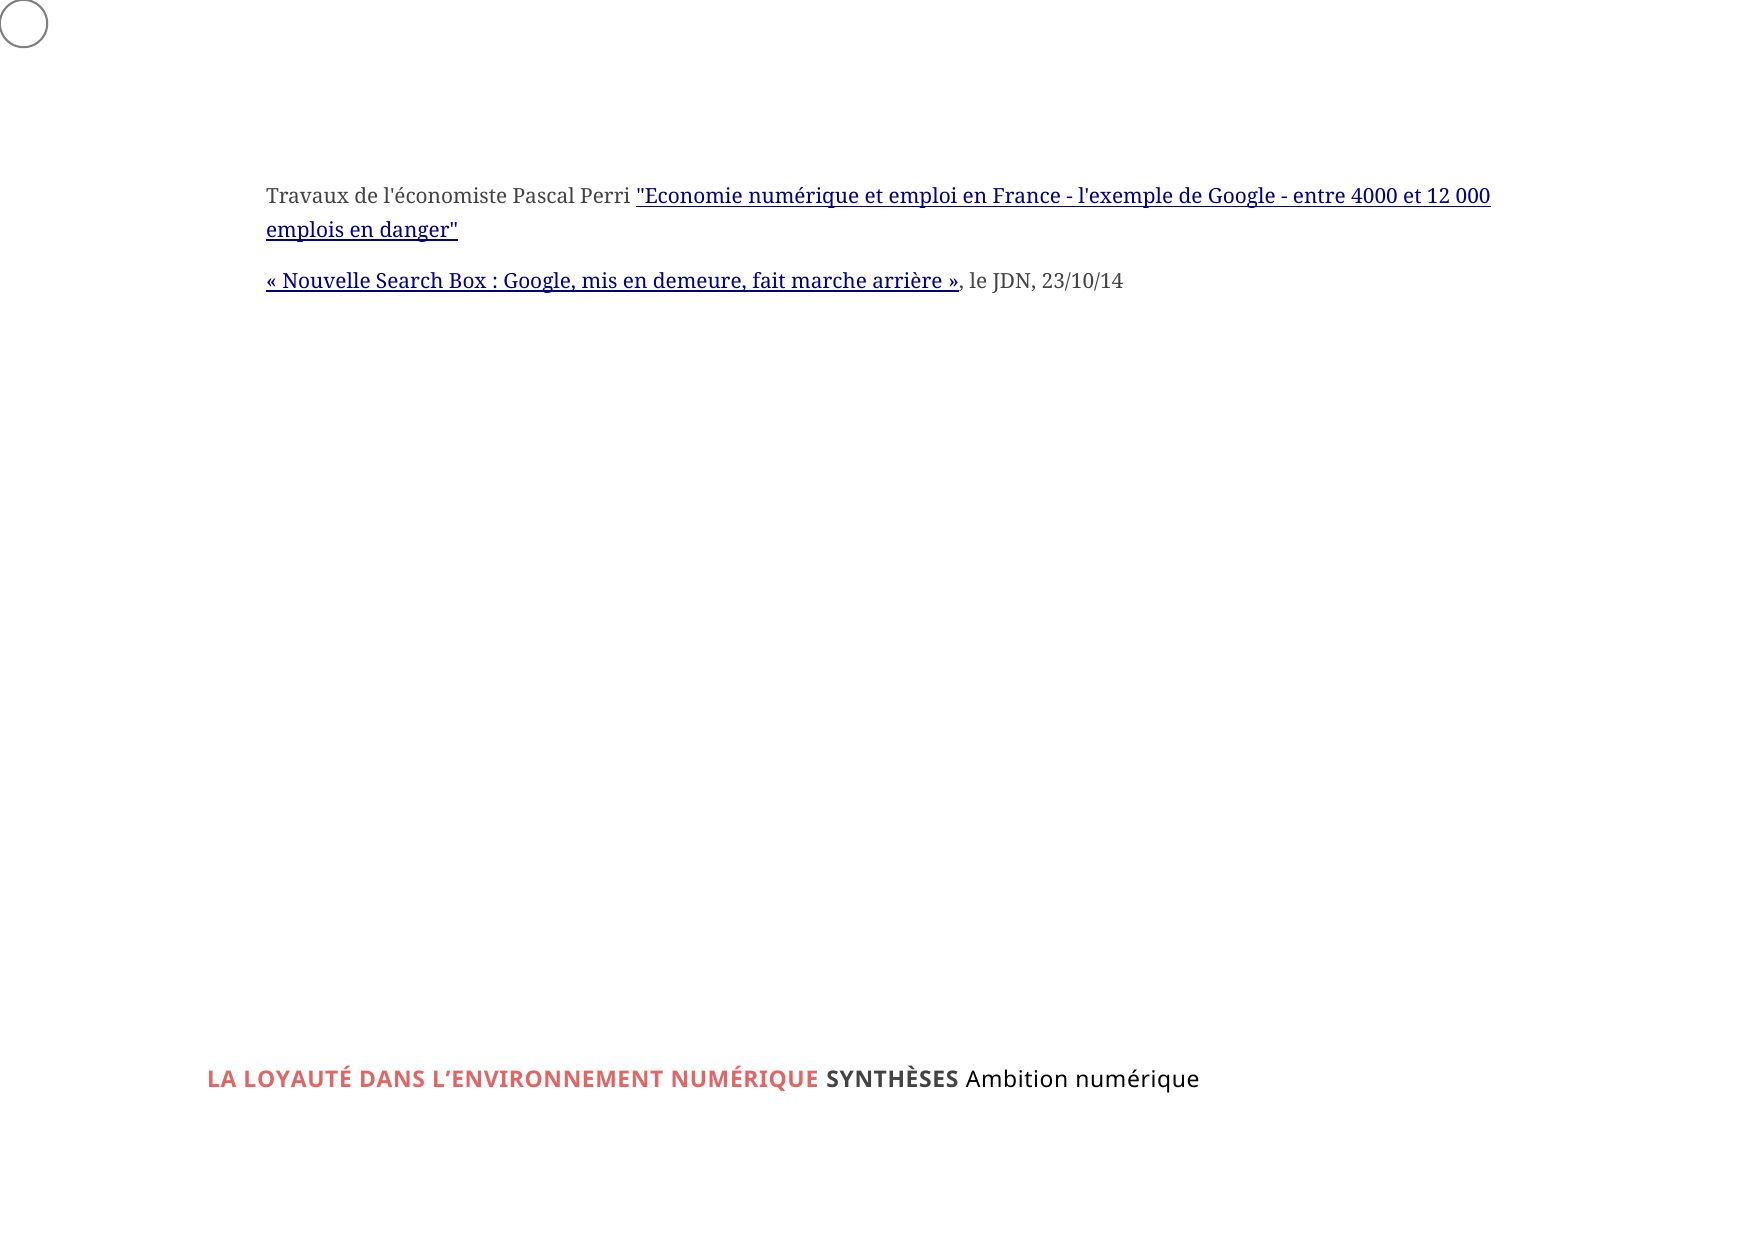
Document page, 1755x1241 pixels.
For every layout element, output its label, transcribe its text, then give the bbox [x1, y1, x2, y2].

text « Nouvelle Search Box : Google, mis en demeure, fait marche arrière », le JDN, 23/10/14 [266, 262, 1492, 295]
text Travaux de l'économiste Pascal Perri "Economie numérique et emploi en France - l'exemple de Google - entre 4000 et 12 000 emplois en danger" [266, 177, 1492, 244]
